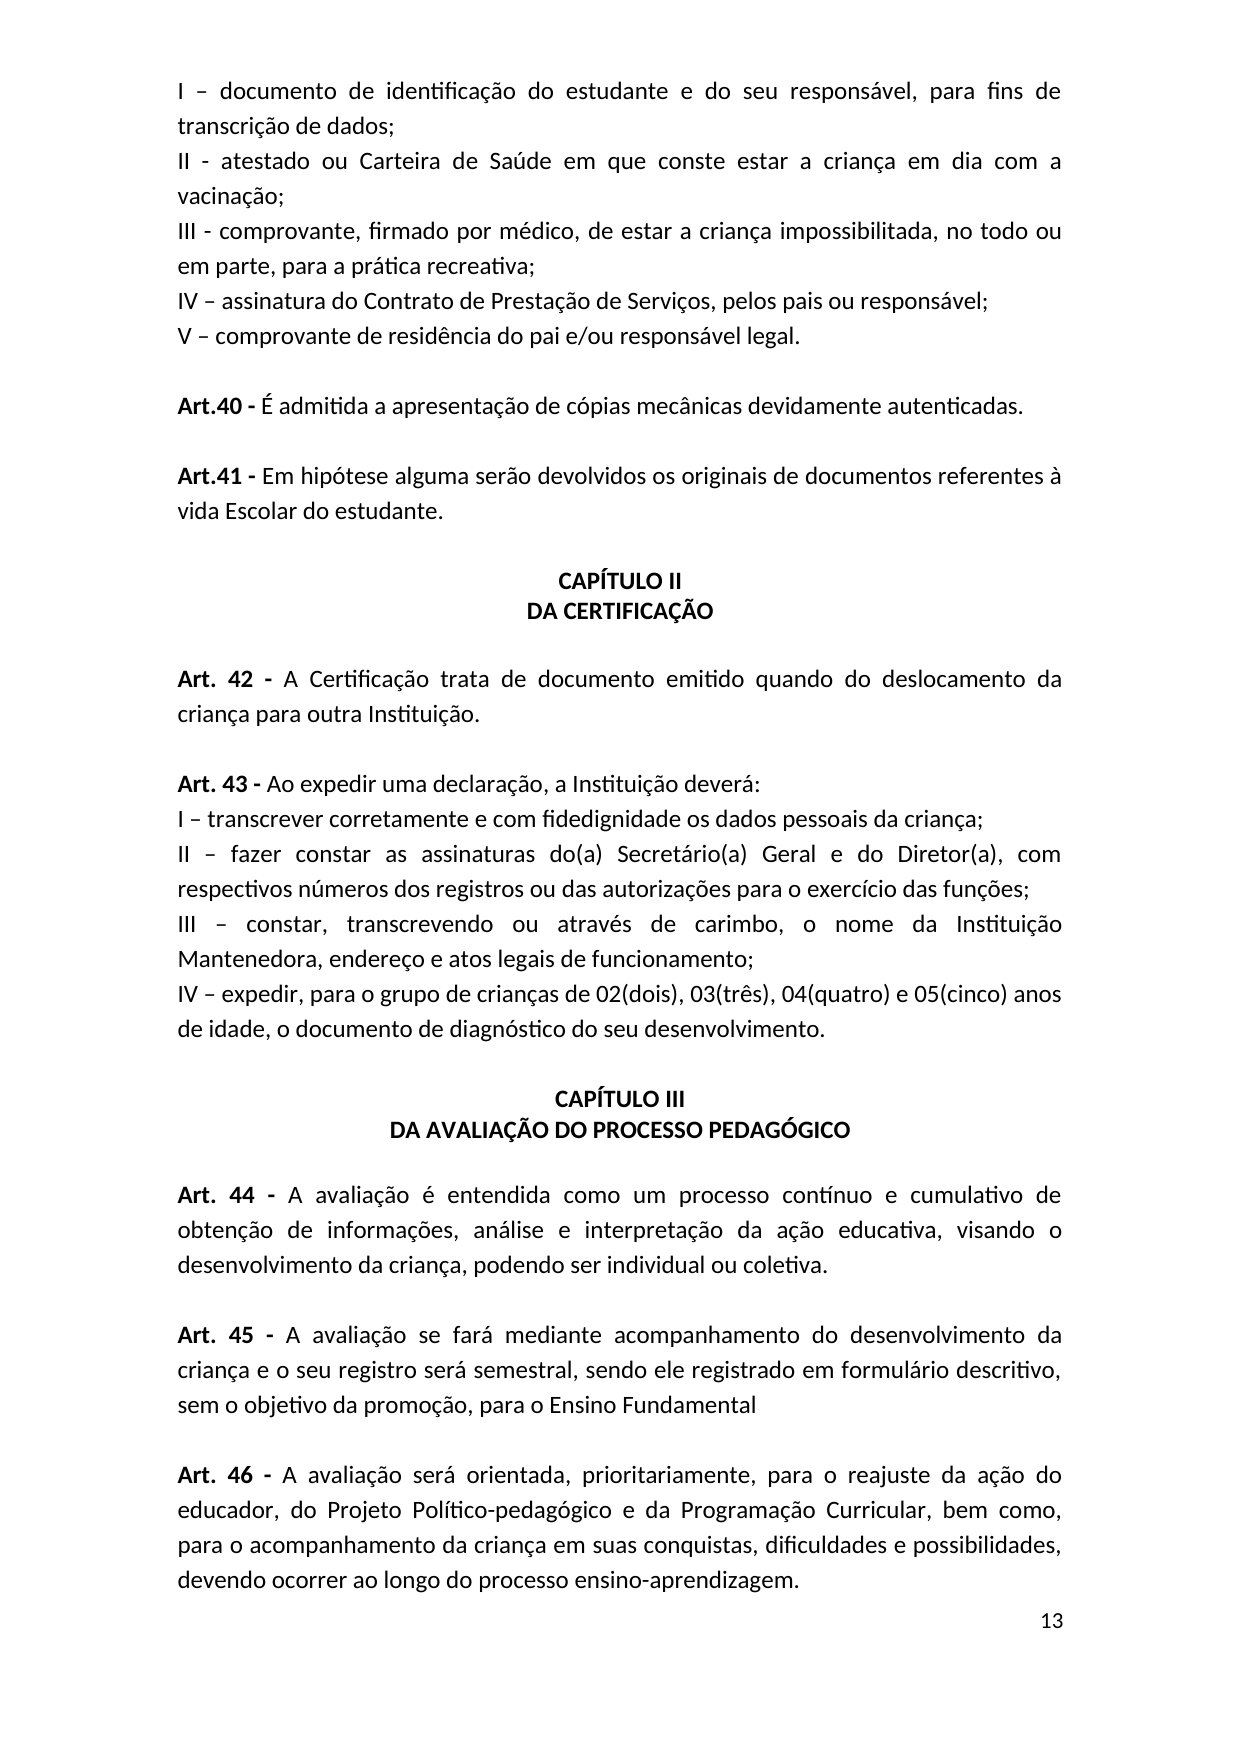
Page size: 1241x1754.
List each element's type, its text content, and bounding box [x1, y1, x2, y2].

text III - comprovante, firmado por médico, de estar a criança impossibilitada, no todo ou em parte, para a prática recreativa; [177, 215, 1063, 281]
text Art.41 - Em hipótese alguma serão devolvidos os originais de documentos referentes à vida Escolar do estudante. [177, 460, 1063, 526]
text II – fazer constar as assinaturas do(a) Secretário(a) Geral e do Diretor(a), com respectivos números dos registros ou das autorizações para o exercício das funções; [177, 838, 1063, 904]
subtitle CAPÍTULO II [177, 565, 1063, 596]
text Art. 42 - A Certificação trata de documento emitido quando do deslocamento da criança para outra Instituição. [177, 663, 1063, 729]
text Art. 46 - A avaliação será orientada, prioritariamente, para o reajuste da ação do educador, do Projeto Político-pedagógico e da Programação Curricular, bem como, para o acompanhamento da criança em suas conquistas, dificuldades e possibilidades, devendo ocorrer ao longo do processo ensino-aprendizagem. [177, 1459, 1063, 1595]
text V – comprovante de residência do pai e/ou responsável legal. [177, 320, 1063, 351]
subtitle DA CERTIFICAÇÃO [177, 596, 1063, 626]
text IV – assinatura do Contrato de Prestação de Serviços, pelos pais ou responsável; [177, 285, 1063, 316]
text II - atestado ou Carteira de Saúde em que conste estar a criança em dia com a vacinação; [177, 145, 1063, 211]
text IV – expedir, para o grupo de crianças de 02(dois), 03(três), 04(quatro) e 05(cinco) anos de idade, o documento de diagnóstico do seu desenvolvimento. [177, 978, 1063, 1044]
text III – constar, transcrevendo ou através de carimbo, o nome da Instituição Mantenedora, endereço e atos legais de funcionamento; [177, 908, 1063, 974]
text Art.40 - É admitida a apresentação de cópias mecânicas devidamente autenticadas. [177, 390, 1063, 421]
text Art. 43 - Ao expedir uma declaração, a Instituição deverá: [177, 768, 1063, 799]
text Art. 45 - A avaliação se fará mediante acompanhamento do desenvolvimento da criança e o seu registro será semestral, sendo ele registrado em formulário descritivo, sem o objetivo da promoção, para o Ensino Fundamental [177, 1319, 1063, 1420]
text I – documento de identificação do estudante e do seu responsável, para fins de transcrição de dados; [177, 75, 1063, 141]
text Art. 44 - A avaliação é entendida como um processo contínuo e cumulativo de obtenção de informações, análise e interpretação da ação educativa, visando o desenvolvimento da criança, podendo ser individual ou coletiva. [177, 1179, 1063, 1280]
subtitle CAPÍTULO III [177, 1083, 1063, 1114]
text I – transcrever corretamente e com fidedignidade os dados pessoais da criança; [177, 803, 1063, 834]
subtitle DA AVALIAÇÃO DO PROCESSO PEDAGÓGICO [177, 1114, 1063, 1144]
